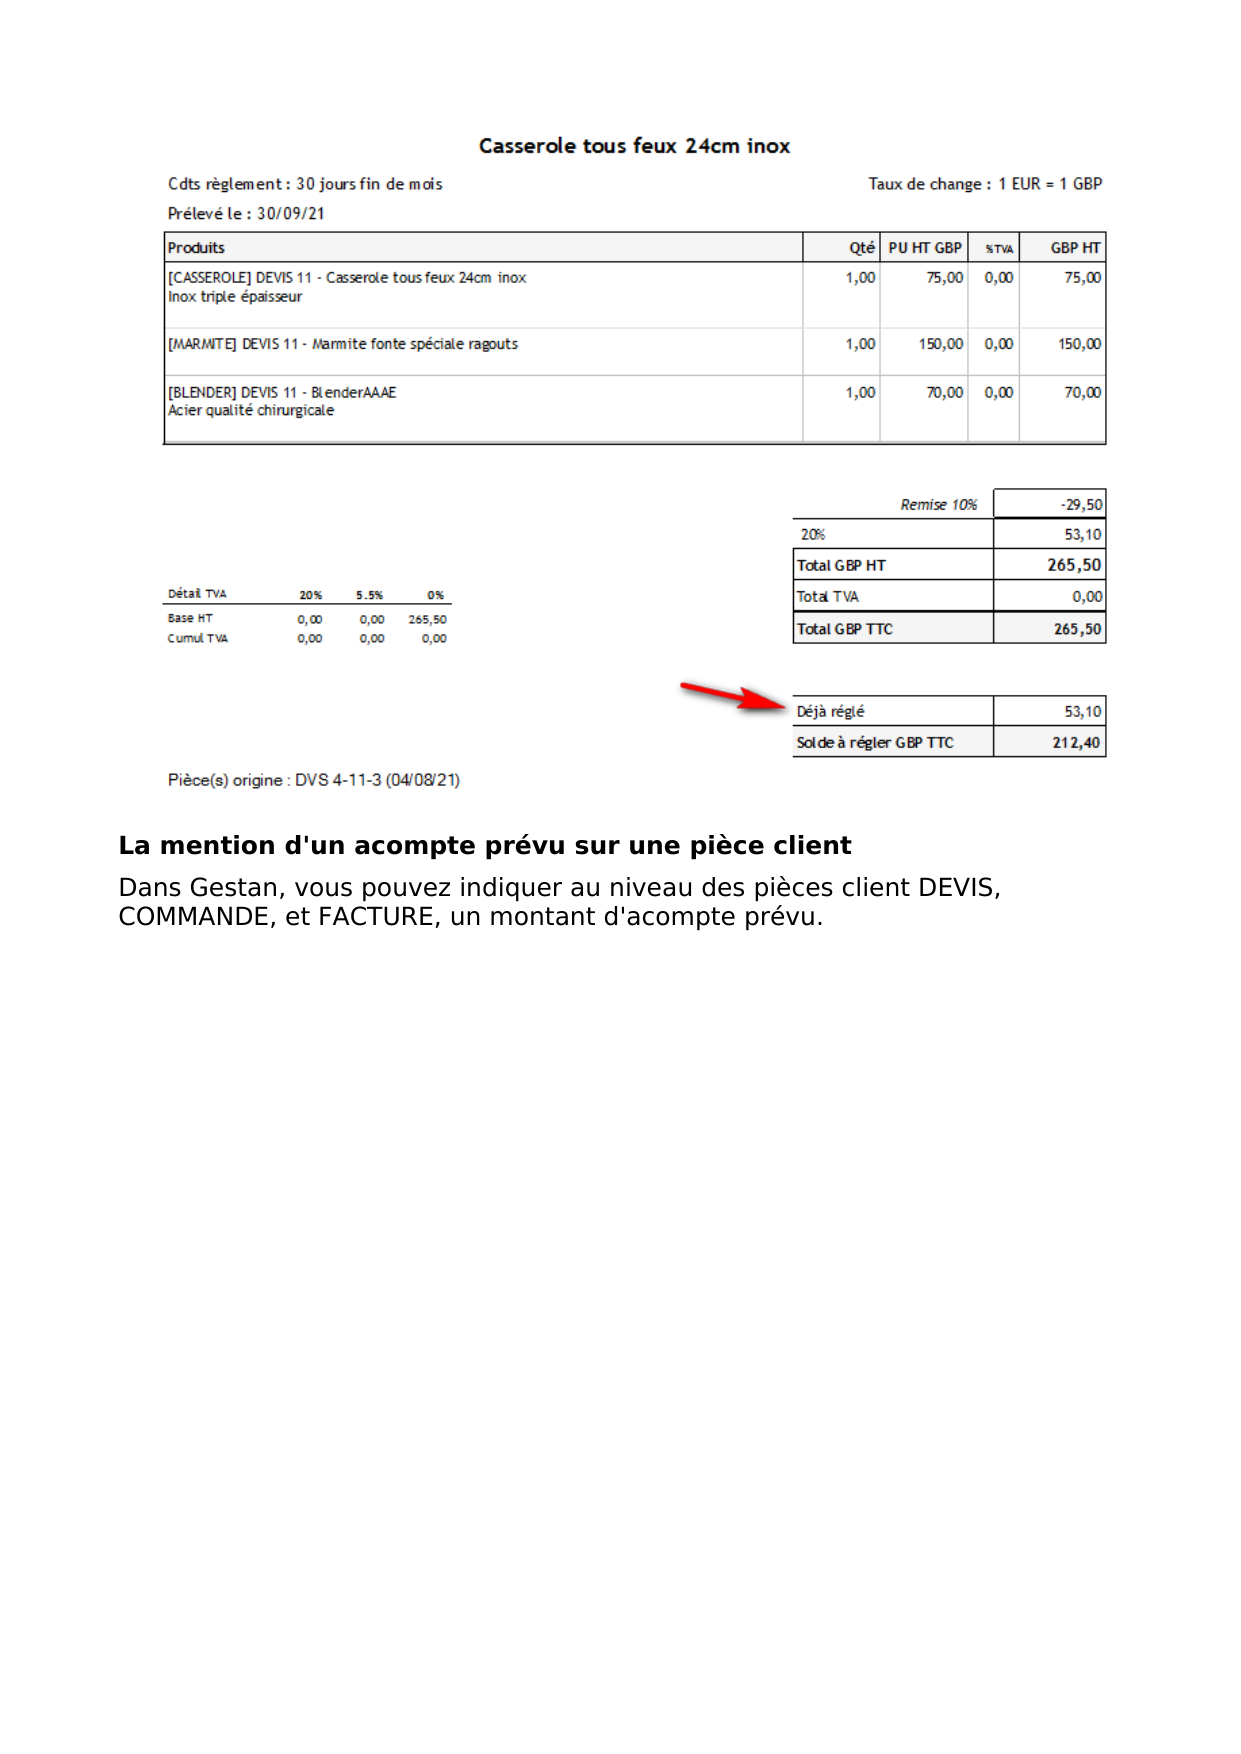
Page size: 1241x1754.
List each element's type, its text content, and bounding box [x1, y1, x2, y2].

subtitle La mention d'un acompte prévu sur une pièce client [118, 831, 1122, 860]
text Dans Gestan, vous pouvez indiquer au niveau des pièces client DEVIS, COMMANDE, et FACTURE, un montant d'acompte prévu. [118, 873, 1122, 931]
picture [118, 118, 1123, 794]
